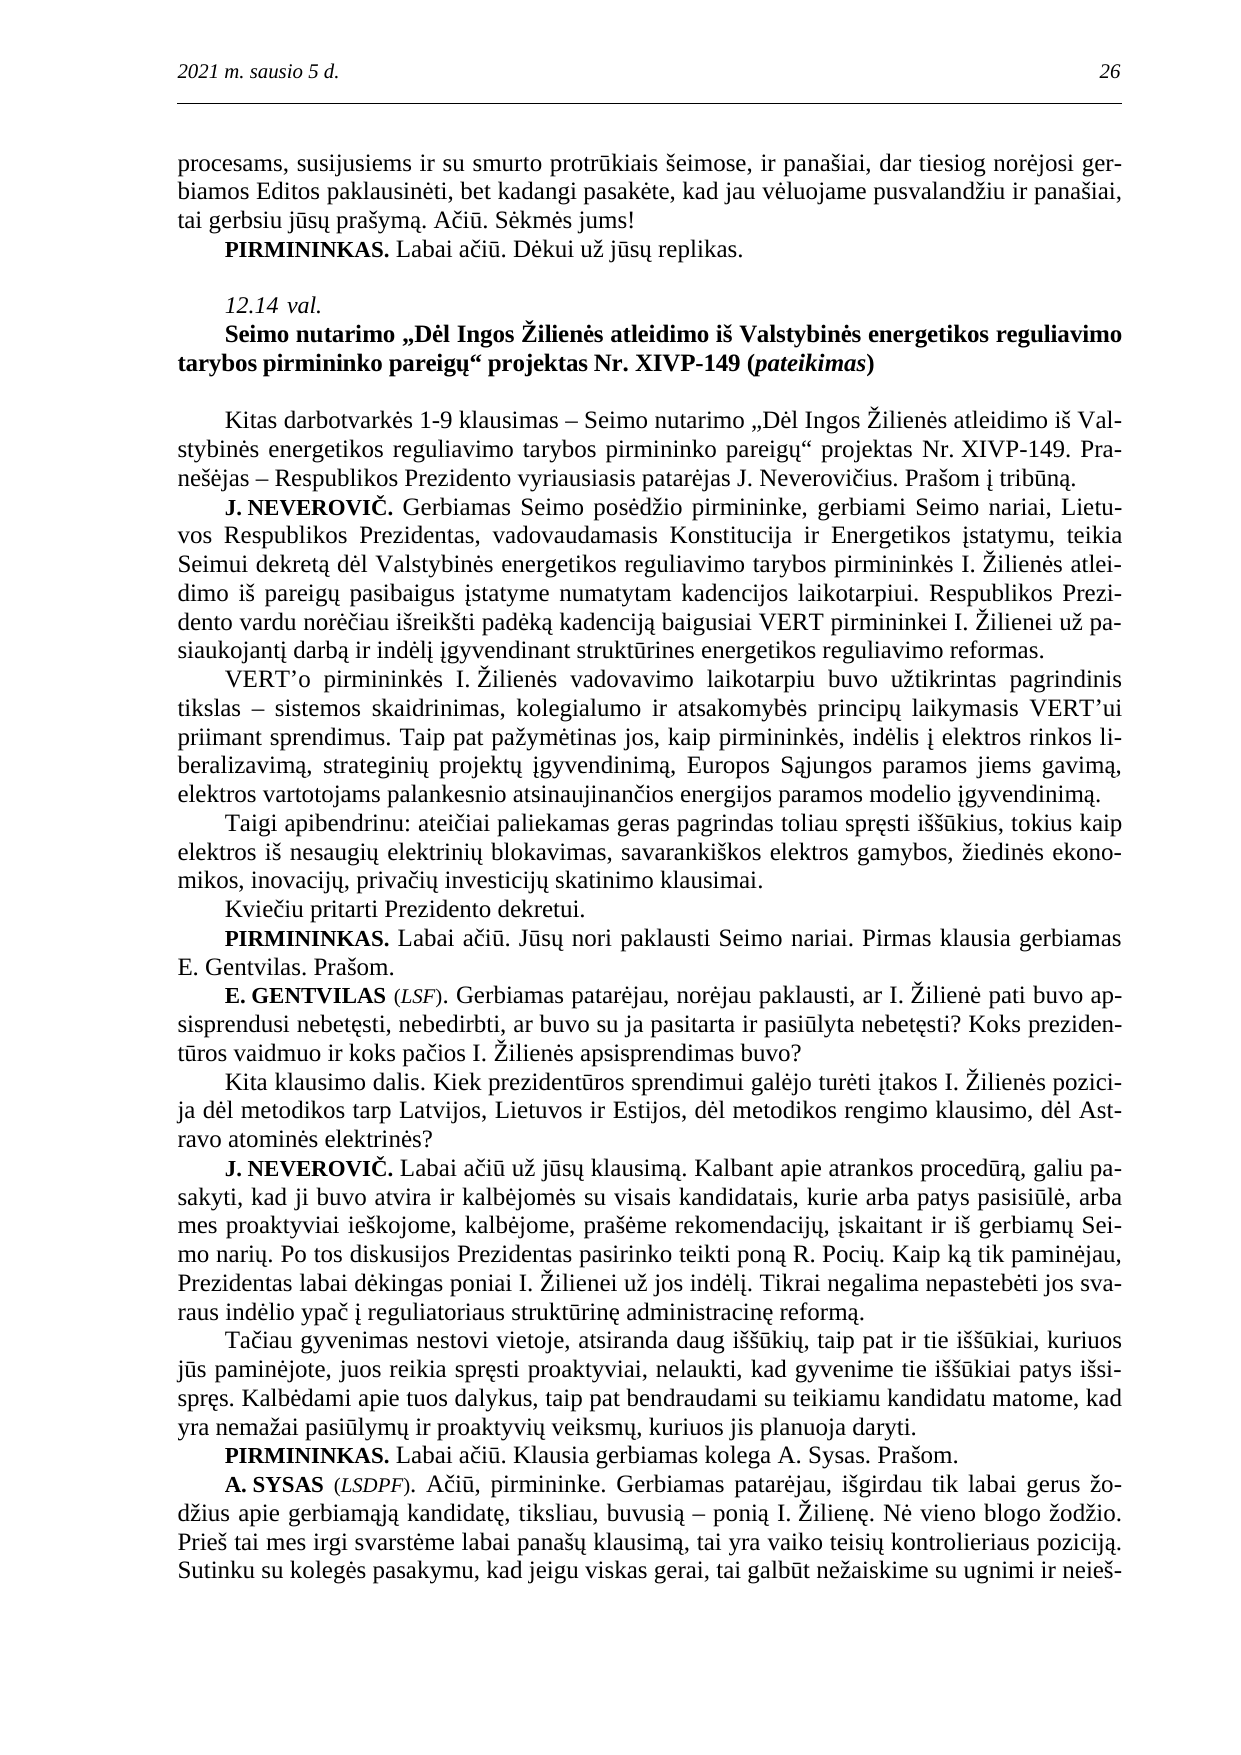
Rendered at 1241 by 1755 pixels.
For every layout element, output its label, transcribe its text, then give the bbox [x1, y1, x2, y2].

text J. NEVEROVIČ. Ger­bia­mas Sei­mo po­sė­džio pir­mi­nin­ke, ger­bia­mi Sei­mo na­riai, Lie­tu­vos Res­pub­li­kos Pre­zi­den­tas, va­do­vau­da­ma­sis Kon­sti­tu­ci­ja ir Ener­ge­ti­kos įsta­ty­mu, tei­kia Sei­mui dek­re­tą dėl Vals­ty­bi­nės ener­ge­ti­kos re­gu­lia­vi­mo ta­ry­bos pir­mi­nin­kės I. Ži­lie­nės at­lei­di­mo iš pa­rei­gų pa­si­bai­gus įsta­ty­me nu­ma­ty­tam ka­den­ci­jos lai­ko­tar­piui. Res­pub­li­kos Pre­zi­den­to var­du no­rė­čiau iš­reikš­ti pa­dė­ką ka­den­ci­ją bai­gu­siai VERT pir­mi­nin­kei I. Ži­lie­nei už pa­si­au­ko­jan­tį dar­bą ir in­dė­lį įgy­ven­di­nant struk­tū­ri­nes ener­ge­ti­kos re­gu­lia­vi­mo re­for­mas. [177, 492, 1122, 664]
text Sei­mo nu­ta­ri­mo „Dėl In­gos Ži­lie­nės at­lei­di­mo iš Vals­ty­bi­nės ener­ge­ti­kos re­gu­lia­vi­mo ta­ry­bos pir­mi­nin­ko pa­rei­gų“ pro­jek­tas Nr. XIVP-149 (pa­tei­ki­mas) [177, 319, 1122, 377]
text PIRMININKAS. La­bai ačiū. Klau­sia ger­bia­mas ko­le­ga A. Sy­sas. Pra­šom. [177, 1440, 1122, 1469]
text 12.14 val. [224, 291, 1122, 319]
text PIRMININKAS. La­bai ačiū. Dė­kui už jū­sų re­pli­kas. [177, 234, 1122, 263]
text Kvie­čiu pri­tar­ti Pre­zi­den­to dek­re­tui. [177, 894, 1122, 923]
text A. SYSAS (LSDPF). Ačiū, pir­mi­nin­ke. Ger­bia­mas pa­ta­rė­jau, iš­gir­dau tik la­bai ge­rus žo­džius apie ger­bia­mą­ją kan­di­da­tę, tiks­liau, bu­vu­sią – po­nią I. Ži­lie­nę. Nė vie­no blo­go žo­džio. Prieš tai mes ir­gi svars­tė­me la­bai pa­na­šų klau­si­mą, tai yra vai­ko tei­sių kon­tro­lie­riaus po­zi­ci­ją. Su­tin­ku su ko­le­gės pa­sa­ky­mu, kad jei­gu vis­kas ge­rai, tai gal­būt ne­žais­ki­me su ug­ni­mi ir ne­ieš­ [177, 1469, 1122, 1584]
text PIRMININKAS. La­bai ačiū. Jū­sų no­ri pa­klaus­ti Sei­mo na­riai. Pir­mas klau­sia ger­bia­mas E. Gent­vi­las. Pra­šom. [177, 923, 1122, 980]
text E. GENTVILAS (LSF). Ger­bia­mas pa­ta­rė­jau, no­rė­jau pa­klaus­ti, ar I. Ži­lie­nė pa­ti bu­vo ap­si­spren­du­si ne­be­tęs­ti, ne­be­dirb­ti, ar bu­vo su ja pa­si­tar­ta ir pa­siū­ly­ta ne­be­tęs­ti? Koks pre­zi­den­tū­ros vaid­muo ir koks pa­čios I. Ži­lie­nės ap­si­spren­di­mas bu­vo? [177, 980, 1122, 1067]
text Tai­gi api­ben­dri­nu: at­ei­čiai pa­lie­ka­mas ge­ras pa­grin­das to­liau spręs­ti iš­šū­kius, to­kius kaip elek­tros iš ne­sau­gių elek­tri­nių blo­ka­vi­mas, sa­va­ran­kiš­kos elek­tros ga­my­bos, žie­di­nės eko­no­mi­kos, ino­va­ci­jų, pri­va­čių in­ves­ti­ci­jų ska­ti­ni­mo klau­si­mai. [177, 808, 1122, 894]
text J. NEVEROVIČ. La­bai ačiū už jū­sų klau­si­mą. Kal­bant apie at­ran­kos pro­ce­dū­rą, ga­liu pa­sa­ky­ti, kad ji bu­vo at­vi­ra ir kal­bė­jo­mės su vi­sais kan­di­da­tais, ku­rie ar­ba pa­tys pa­si­siū­lė, ar­ba mes pro­ak­ty­viai ieš­ko­jo­me, kal­bė­jo­me, pra­šė­me re­ko­men­da­ci­jų, įskai­tant ir iš ger­bia­mų Sei­mo na­rių. Po tos dis­ku­si­jos Pre­zi­den­tas pa­si­rin­ko teik­ti po­ną R. Po­cių. Kaip ką tik pa­mi­nė­jau, Pre­zi­den­tas la­bai dė­kin­gas po­niai I. Ži­lie­nei už jos in­dė­lį. Tik­rai ne­ga­li­ma ne­pa­ste­bė­ti jos sva­raus in­dė­lio ypač į re­gu­lia­to­riaus struk­tū­ri­nę ad­mi­nist­ra­ci­nę re­for­mą. [177, 1153, 1122, 1325]
text pro­ce­sams, su­si­ju­siems ir su smur­to pro­trū­kiais šei­mo­se, ir pa­na­šiai, dar tie­siog no­rė­jo­si ger­bia­mos Edi­tos pa­klau­si­nė­ti, bet ka­dan­gi pa­sa­kė­te, kad jau vė­luo­ja­me pus­va­lan­džiu ir pa­na­šiai, tai gerb­siu jū­sų pra­šy­mą. Ačiū. Sėk­mės jums! [177, 148, 1122, 234]
text Ki­ta klau­si­mo da­lis. Kiek pre­zi­den­tū­ros spren­di­mui ga­lė­jo tu­rė­ti įta­kos I. Ži­lie­nės po­zi­ci­ja dėl me­to­di­kos tarp Lat­vi­jos, Lie­tu­vos ir Es­ti­jos, dėl me­to­di­kos ren­gi­mo klau­si­mo, dėl Ast­ra­vo ato­mi­nės elek­tri­nės? [177, 1067, 1122, 1153]
text VERT’o pir­mi­nin­kės I. Ži­lie­nės va­do­va­vi­mo lai­ko­tar­piu bu­vo už­tik­rin­tas pa­grin­di­nis tiks­las – sis­te­mos skaid­ri­ni­mas, ko­le­gia­lu­mo ir at­sa­ko­my­bės prin­ci­pų lai­ky­ma­sis VERT’ui pri­imant spren­di­mus. Taip pat pa­žy­mė­ti­nas jos, kaip pir­mi­nin­kės, in­dė­lis į elek­tros rin­kos li­be­ra­li­za­vi­mą, stra­te­gi­nių pro­jek­tų įgy­ven­di­ni­mą, Eu­ro­pos Są­jun­gos pa­ra­mos jiems ga­vi­mą, elek­tros var­to­to­jams pa­lan­kes­nio at­si­nau­ji­nan­čios ener­gi­jos pa­ra­mos mo­de­lio įgy­ven­di­ni­mą. [177, 664, 1122, 808]
text Ta­čiau gy­ve­ni­mas ne­sto­vi vie­to­je, at­si­ran­da daug iš­šū­kių, taip pat ir tie iš­šū­kiai, ku­riuos jūs pa­mi­nė­jo­te, juos rei­kia spręs­ti pro­ak­ty­viai, ne­lauk­ti, kad gy­ve­ni­me tie iš­šū­kiai pa­tys iš­si­spręs. Kal­bė­da­mi apie tuos da­ly­kus, taip pat ben­drau­da­mi su tei­kia­mu kan­di­da­tu ma­to­me, kad yra ne­ma­žai pa­siū­ly­mų ir pro­ak­ty­vių veiks­mų, ku­riuos jis pla­nuo­ja da­ry­ti. [177, 1325, 1122, 1440]
text Ki­tas dar­bo­tvarkės 1-9 klau­si­mas – Sei­mo nu­ta­ri­mo „Dėl In­gos Ži­lie­nės at­lei­di­mo iš Val­s­ty­bi­nės ener­ge­ti­kos re­gu­lia­vi­mo ta­ry­bos pir­mi­nin­ko pa­rei­gų“ pro­jek­tas Nr. XIVP-149. Pra­ne­šė­jas – Res­pub­li­kos Pre­zi­den­to vy­riau­sia­sis pa­ta­rė­jas J. Ne­ve­ro­vičius. Pra­šom į tri­bū­ną. [177, 405, 1122, 492]
